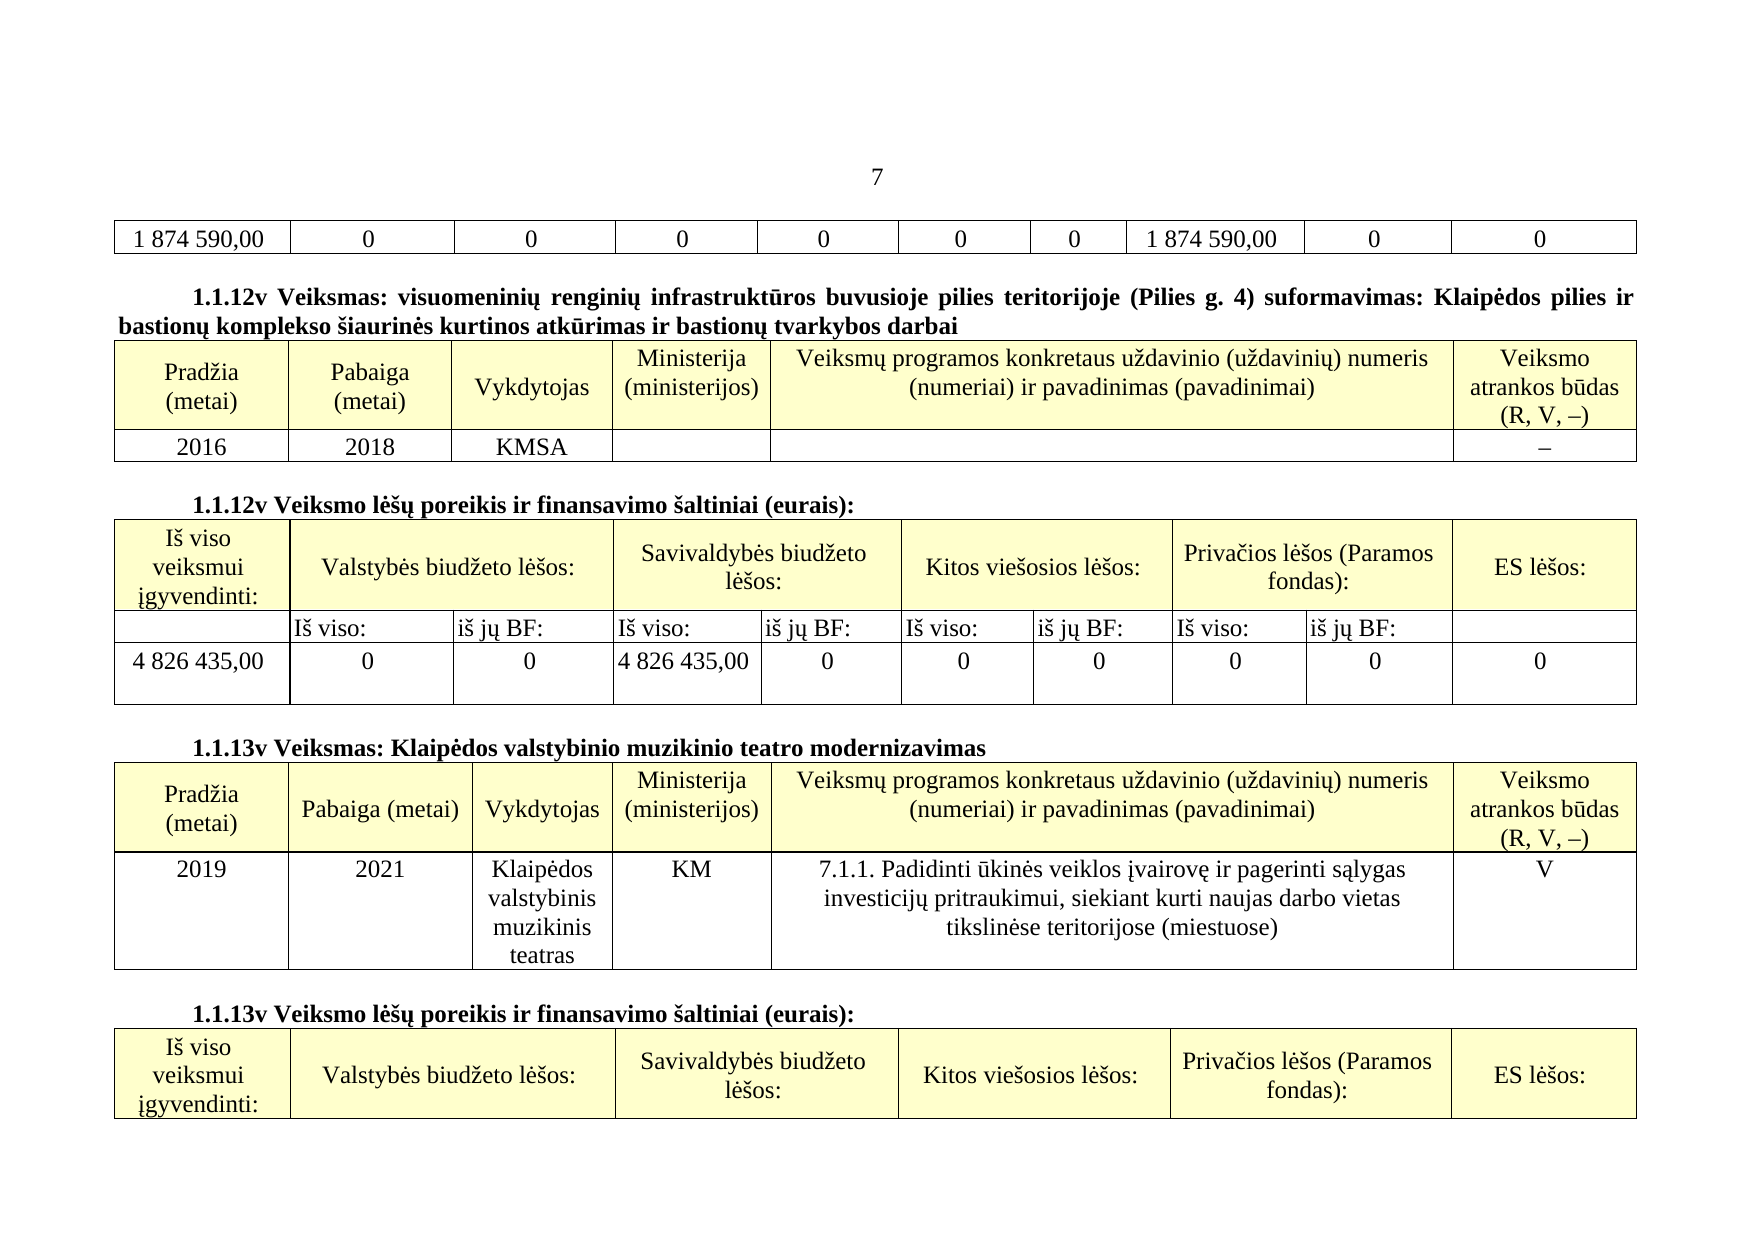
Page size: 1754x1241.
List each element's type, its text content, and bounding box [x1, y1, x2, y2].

table_header ES lėšos: [1452, 1029, 1636, 1118]
table_cell 1 874 590,00 [115, 221, 290, 253]
table_header Pradžia (metai) [115, 763, 288, 851]
table_cell V [1454, 853, 1636, 969]
table_cell 0 [291, 221, 454, 253]
table_cell iš jų BF: [762, 611, 901, 642]
table_cell 0 [455, 221, 615, 253]
table_cell 0 [454, 643, 613, 704]
table_cell KM [613, 853, 771, 969]
table_header Iš viso veiksmui įgyvendinti: [115, 520, 289, 609]
table_header Privačios lėšos (Paramos fondas): [1173, 520, 1452, 609]
table_cell 0 [1452, 221, 1636, 253]
table_header Ministerija (ministerijos) [613, 763, 771, 851]
table_header Vykdytojas [473, 763, 612, 851]
table_cell KMSA [452, 430, 612, 461]
table_header Pabaiga (metai) [289, 763, 472, 851]
table_cell 2018 [289, 430, 451, 461]
table_header Kitos viešosios lėšos: [902, 520, 1172, 609]
table_header Pradžia (metai) [115, 341, 288, 429]
table_cell 0 [1031, 221, 1126, 253]
table_header Vykdytojas [452, 341, 612, 429]
table_header Valstybės biudžeto lėšos: [291, 1029, 615, 1118]
table_cell Iš viso: [614, 611, 761, 642]
table_cell iš jų BF: [454, 611, 613, 642]
table_header Savivaldybės biudžeto lėšos: [614, 520, 901, 609]
table_cell iš jų BF: [1034, 611, 1172, 642]
table_header Iš viso veiksmui įgyvendinti: [115, 1029, 290, 1118]
table_header Veiksmų programos konkretaus uždavinio (uždavinių) numeris (numeriai) ir pavadinimas (pavadinimai) [771, 341, 1453, 429]
table_cell Iš viso: [291, 611, 453, 642]
table_header Privačios lėšos (Paramos fondas): [1171, 1029, 1451, 1118]
table_cell 2019 [115, 853, 288, 969]
table_header Savivaldybės biudžeto lėšos: [616, 1029, 898, 1118]
table_header Pabaiga (metai) [289, 341, 451, 429]
table_cell 0 [616, 221, 757, 253]
table_cell 0 [902, 643, 1033, 704]
table_header ES lėšos: [1453, 520, 1636, 609]
table_header Veiksmų programos konkretaus uždavinio (uždavinių) numeris (numeriai) ir pavadinimas (pavadinimai) [772, 763, 1453, 851]
table_header Veiksmo atrankos būdas (R, V, –) [1454, 763, 1636, 851]
table_cell 0 [1307, 643, 1452, 704]
table_header Veiksmo atrankos būdas (R, V, –) [1454, 341, 1636, 429]
text 1.1.12v Veiksmas: visuomeninių renginių infrastruktūros buvusioje pilies teritorijoje (Pilies g. 4) suformavimas: Klaipėdos pilies ir bastionų komplekso šiaurinės kurtinos atkūrimas ir bastionų tvarkybos darbai [118, 282, 1636, 340]
table_cell 7.1.1. Padidinti ūkinės veiklos įvairovę ir pagerinti sąlygas investicijų pritraukimui, siekiant kurti naujas darbo vietas tikslinėse teritorijose (miestuose) [772, 853, 1453, 969]
table_header Kitos viešosios lėšos: [899, 1029, 1170, 1118]
table_cell Iš viso: [902, 611, 1033, 642]
table_header Ministerija (ministerijos) [613, 341, 770, 429]
table_cell [771, 430, 1453, 461]
table_cell 4 826 435,00 [115, 643, 289, 704]
table_cell Iš viso: [1173, 611, 1306, 642]
table_cell – [1454, 430, 1636, 461]
table_cell 0 [1453, 643, 1636, 704]
table_cell 0 [1034, 643, 1172, 704]
table_cell 0 [762, 643, 901, 704]
text 1.1.13v Veiksmas: Klaipėdos valstybinio muzikinio teatro modernizavimas [118, 733, 1636, 762]
table_cell 0 [1173, 643, 1306, 704]
table_cell 2021 [289, 853, 472, 969]
text 1.1.12v Veiksmo lėšų poreikis ir finansavimo šaltiniai (eurais): [118, 491, 1636, 519]
table_cell [115, 611, 289, 642]
table_cell [1453, 611, 1636, 642]
table_cell 4 826 435,00 [614, 643, 761, 704]
text 1.1.13v Veiksmo lėšų poreikis ir finansavimo šaltiniai (eurais): [118, 999, 1636, 1028]
table_cell Klaipėdos valstybinis muzikinis teatras [473, 853, 612, 969]
table_cell iš jų BF: [1307, 611, 1452, 642]
table_cell 2016 [115, 430, 288, 461]
table_cell 0 [899, 221, 1030, 253]
table_cell 0 [291, 643, 453, 704]
table_cell [613, 430, 770, 461]
table_cell 0 [758, 221, 898, 253]
table_header Valstybės biudžeto lėšos: [291, 520, 613, 609]
table_cell 1 874 590,00 [1127, 221, 1304, 253]
table_cell 0 [1305, 221, 1451, 253]
